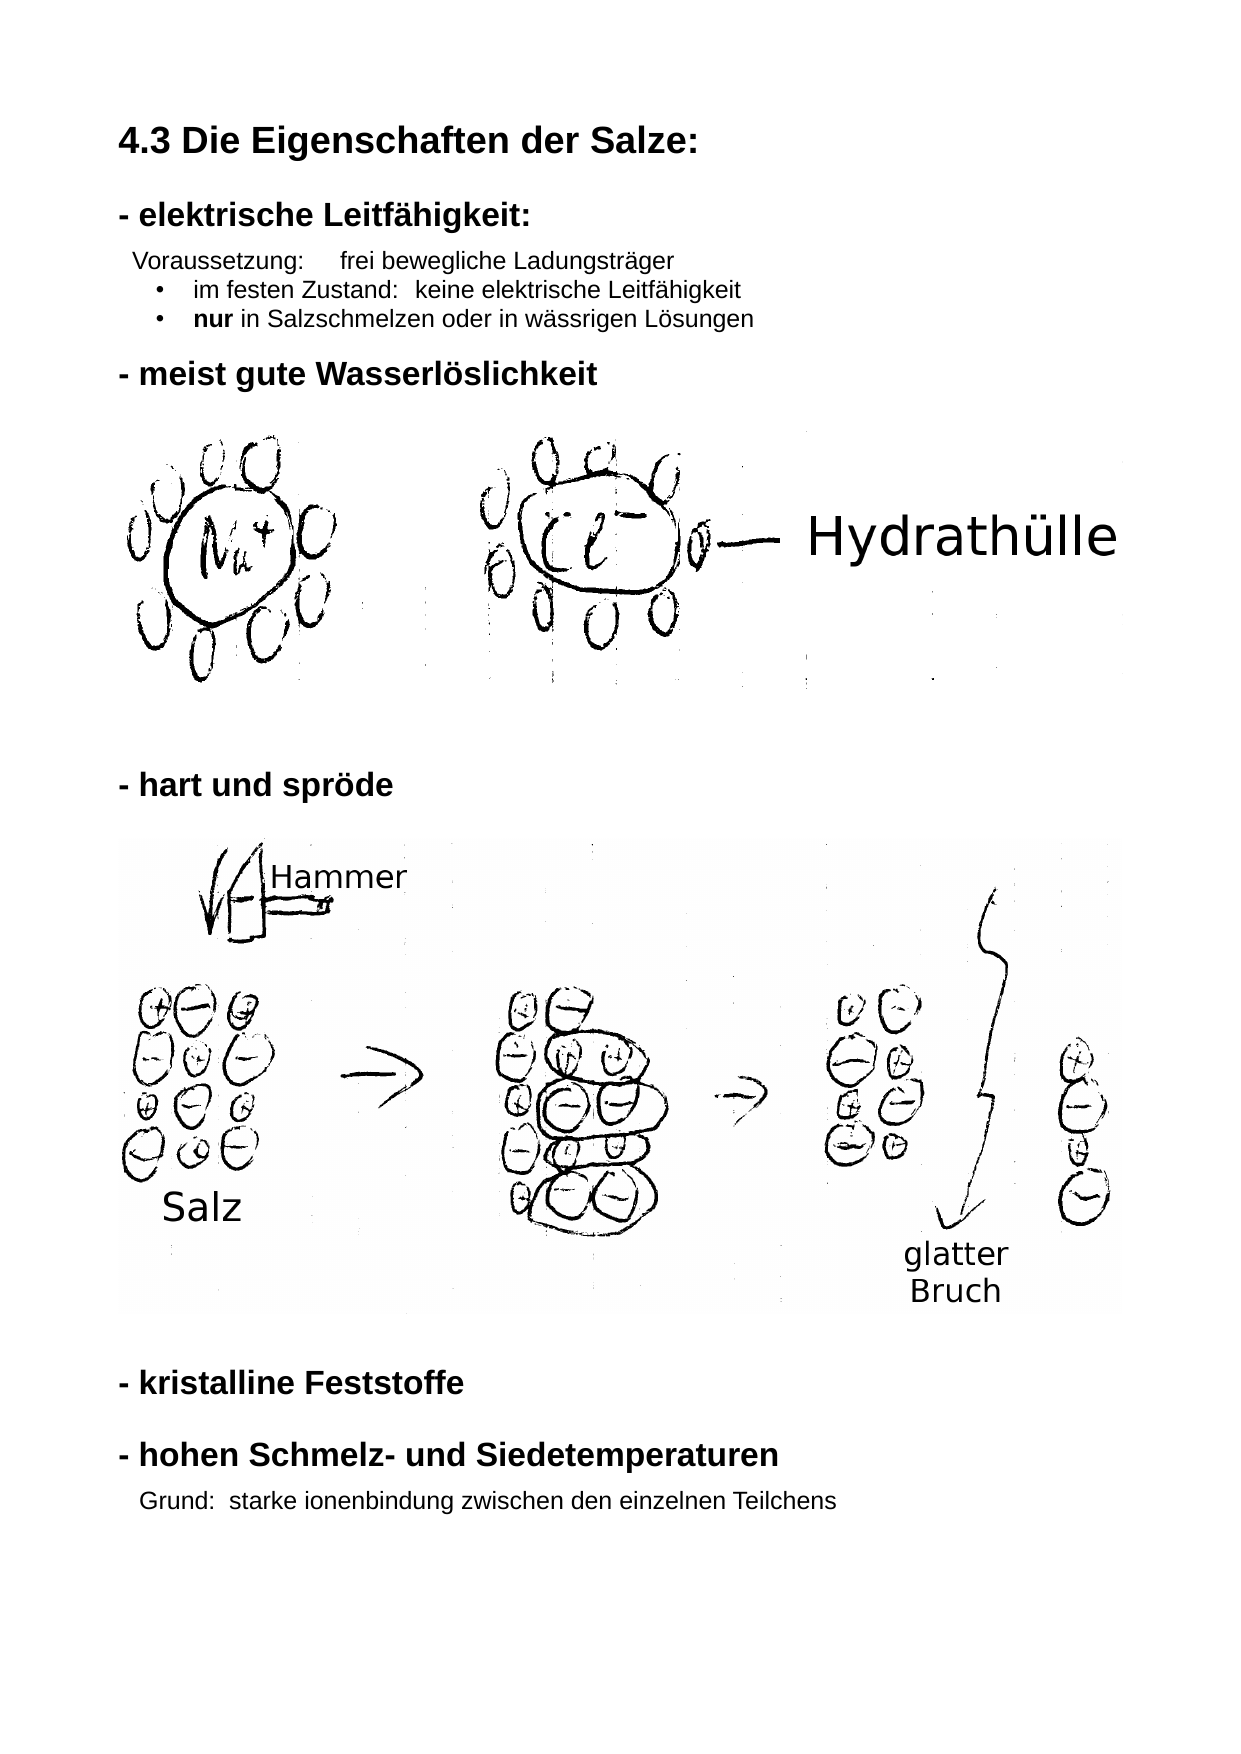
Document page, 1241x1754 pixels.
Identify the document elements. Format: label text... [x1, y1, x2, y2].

picture [118, 430, 1123, 689]
subtitle - elektrische Leitfähigkeit: [118, 195, 1122, 234]
subtitle - meist gute Wasserlöslichkeit [118, 353, 1122, 392]
subtitle - hart und spröde [118, 764, 1122, 803]
subtitle - hohen Schmelz- und Siedetemperaturen [118, 1435, 1122, 1474]
subtitle - kristalline Feststoffe [118, 1363, 1122, 1402]
list im festen Zustand: keine elektrische Leitfähigkeit [156, 275, 1122, 304]
list nur in Salzschmelzen oder in wässrigen Lösungen [156, 304, 1122, 333]
picture [118, 838, 1123, 1314]
subtitle 4.3 Die Eigenschaften der Salze: [118, 118, 1122, 162]
text Grund: starke ionenbindung zwischen den einzelnen Teilchens [118, 1486, 1122, 1515]
text Voraussetzung: frei bewegliche Ladungsträger [118, 246, 1122, 275]
